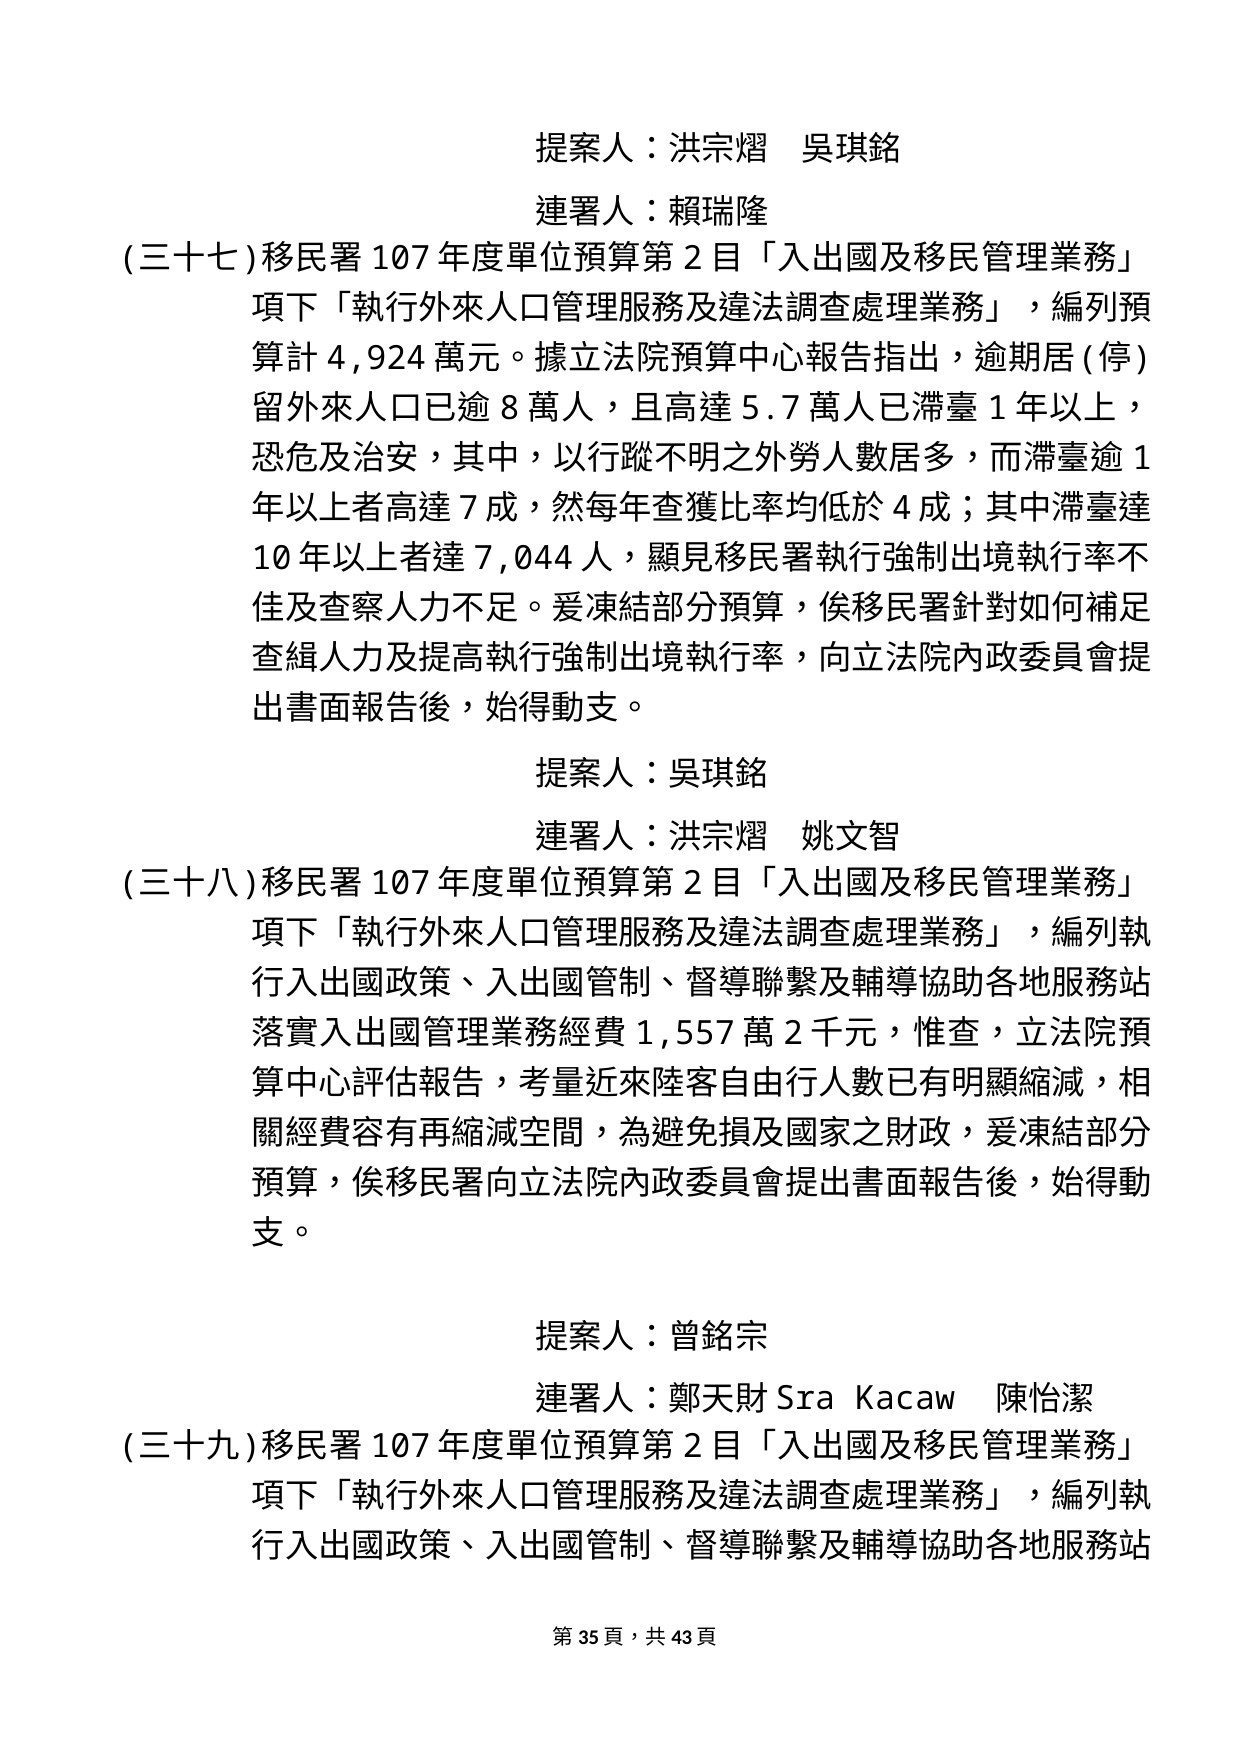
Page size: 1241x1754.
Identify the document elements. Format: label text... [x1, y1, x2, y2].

text 連署人：賴瑞隆 [118, 167, 1152, 229]
text 提案人：吳琪銘 [118, 729, 1152, 792]
text 連署人：洪宗熠 姚文智 [118, 792, 1152, 854]
text 提案人：曾銘宗 [118, 1292, 1152, 1354]
text 提案人：洪宗熠 吳琪銘 [118, 104, 1152, 167]
text 連署人：鄭天財Sra Kacaw 陳怡潔 [118, 1354, 1152, 1417]
text (三十九)移民署107年度單位預算第2目「入出國及移民管理業務」項下「執行外來人口管理服務及違法調查處理業務」，編列執行入出國政策、入出國管制、督導聯繫及輔導協助各地服務站 [118, 1417, 1152, 1567]
text (三十七)移民署107年度單位預算第2目「入出國及移民管理業務」項下「執行外來人口管理服務及違法調查處理業務」，編列預算計4,924萬元。據立法院預算中心報告指出，逾期居(停)留外來人口已逾8萬人，且高達5.7萬人已滯臺1年以上，恐危及治安，其中，以行蹤不明之外勞人數居多，而滯臺逾1年以上者高達7成，然每年查獲比率均低於4成；其中滯臺達10年以上者達7,044人，顯見移民署執行強制出境執行率不佳及查察人力不足。爰凍結部分預算，俟移民署針對如何補足查緝人力及提高執行強制出境執行率，向立法院內政委員會提出書面報告後，始得動支。 [118, 229, 1152, 729]
text (三十八)移民署107年度單位預算第2目「入出國及移民管理業務」項下「執行外來人口管理服務及違法調查處理業務」，編列執行入出國政策、入出國管制、督導聯繫及輔導協助各地服務站落實入出國管理業務經費1,557萬2千元，惟查，立法院預算中心評估報告，考量近來陸客自由行人數已有明顯縮減，相關經費容有再縮減空間，為避免損及國家之財政，爰凍結部分預算，俟移民署向立法院內政委員會提出書面報告後，始得動支。 [118, 854, 1152, 1254]
